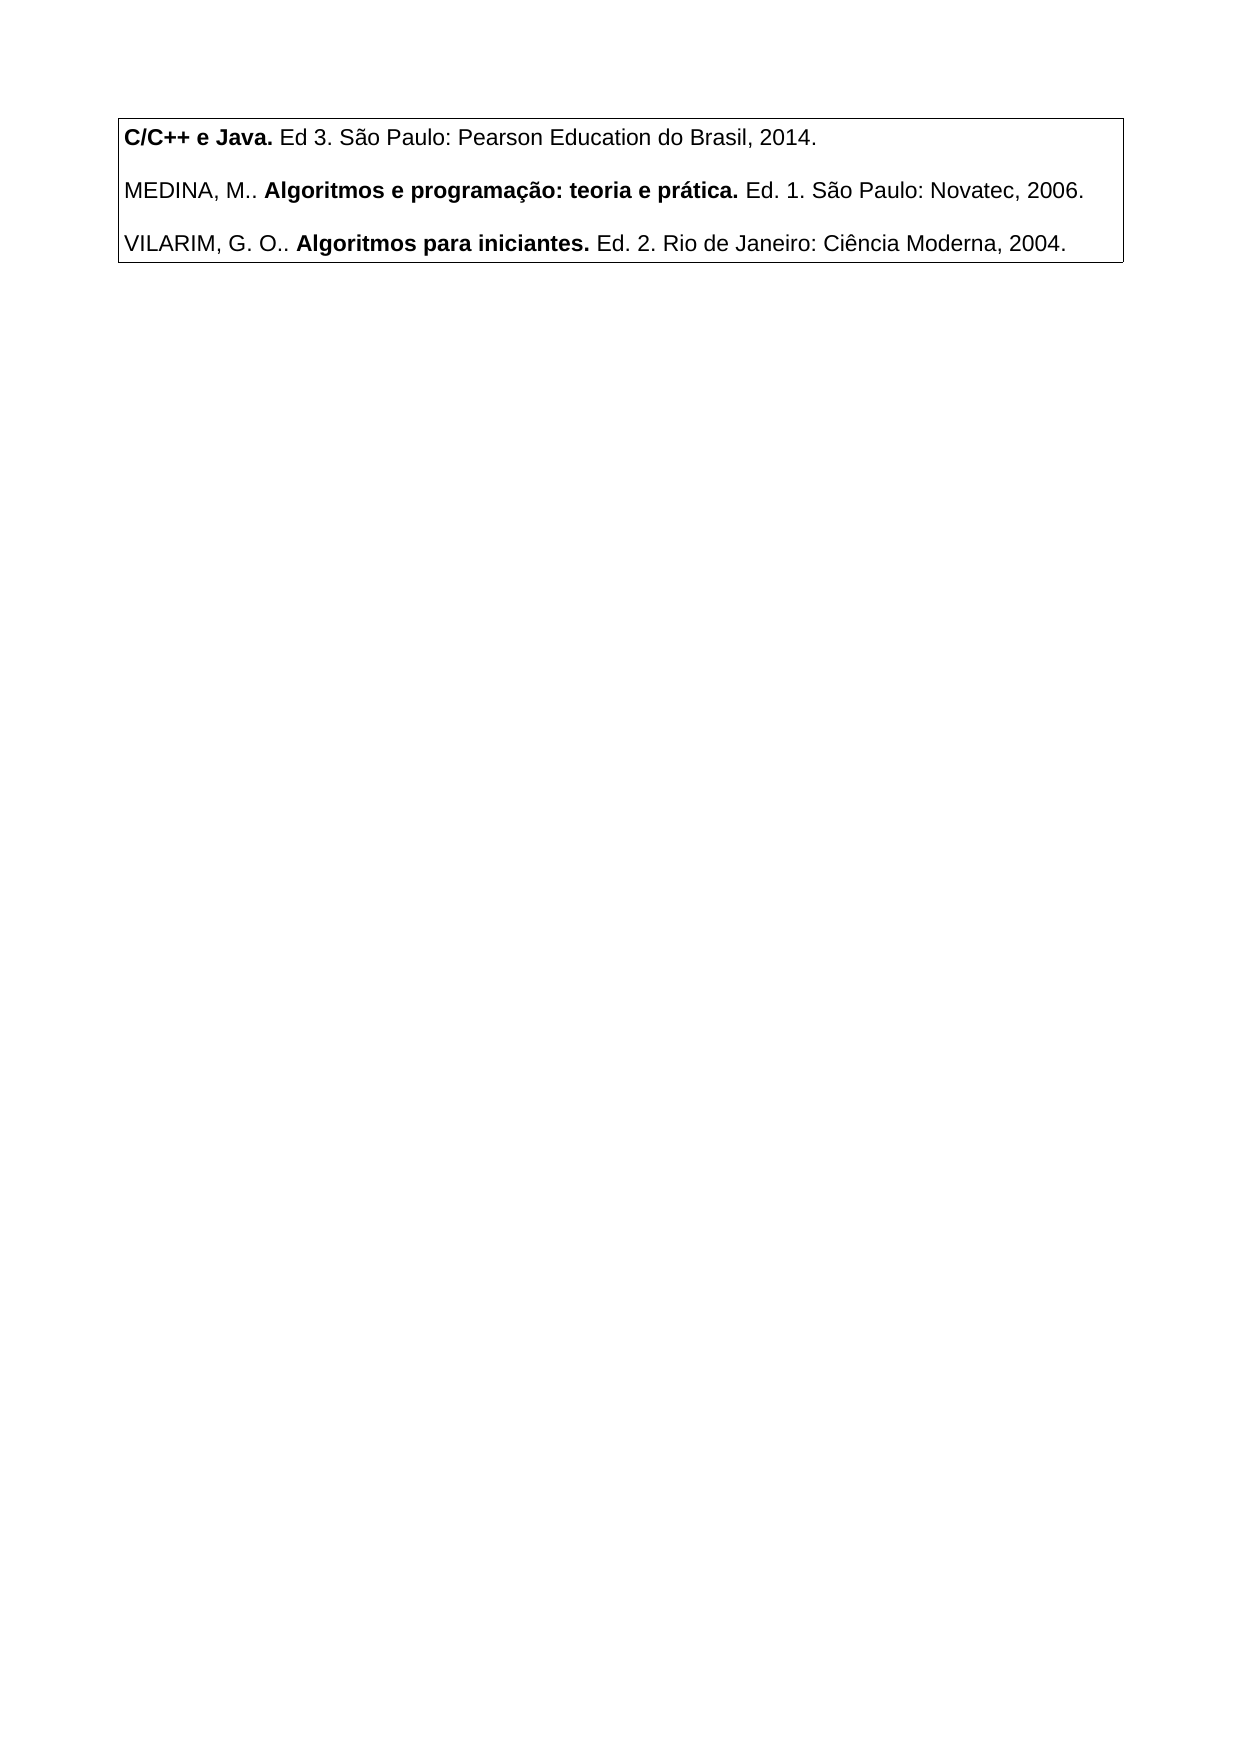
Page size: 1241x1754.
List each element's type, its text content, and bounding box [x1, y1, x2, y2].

table_cell C/C++ e Java. Ed 3. São Paulo: Pearson Education do Brasil, 2014. MEDINA, M.. Algoritmos e programação: teoria e prática. Ed. 1. São Paulo: Novatec, 2006. VILARIM, G. O.. Algoritmos para iniciantes. Ed. 2. Rio de Janeiro: Ciência Moderna, 2004. [119, 119, 1123, 262]
